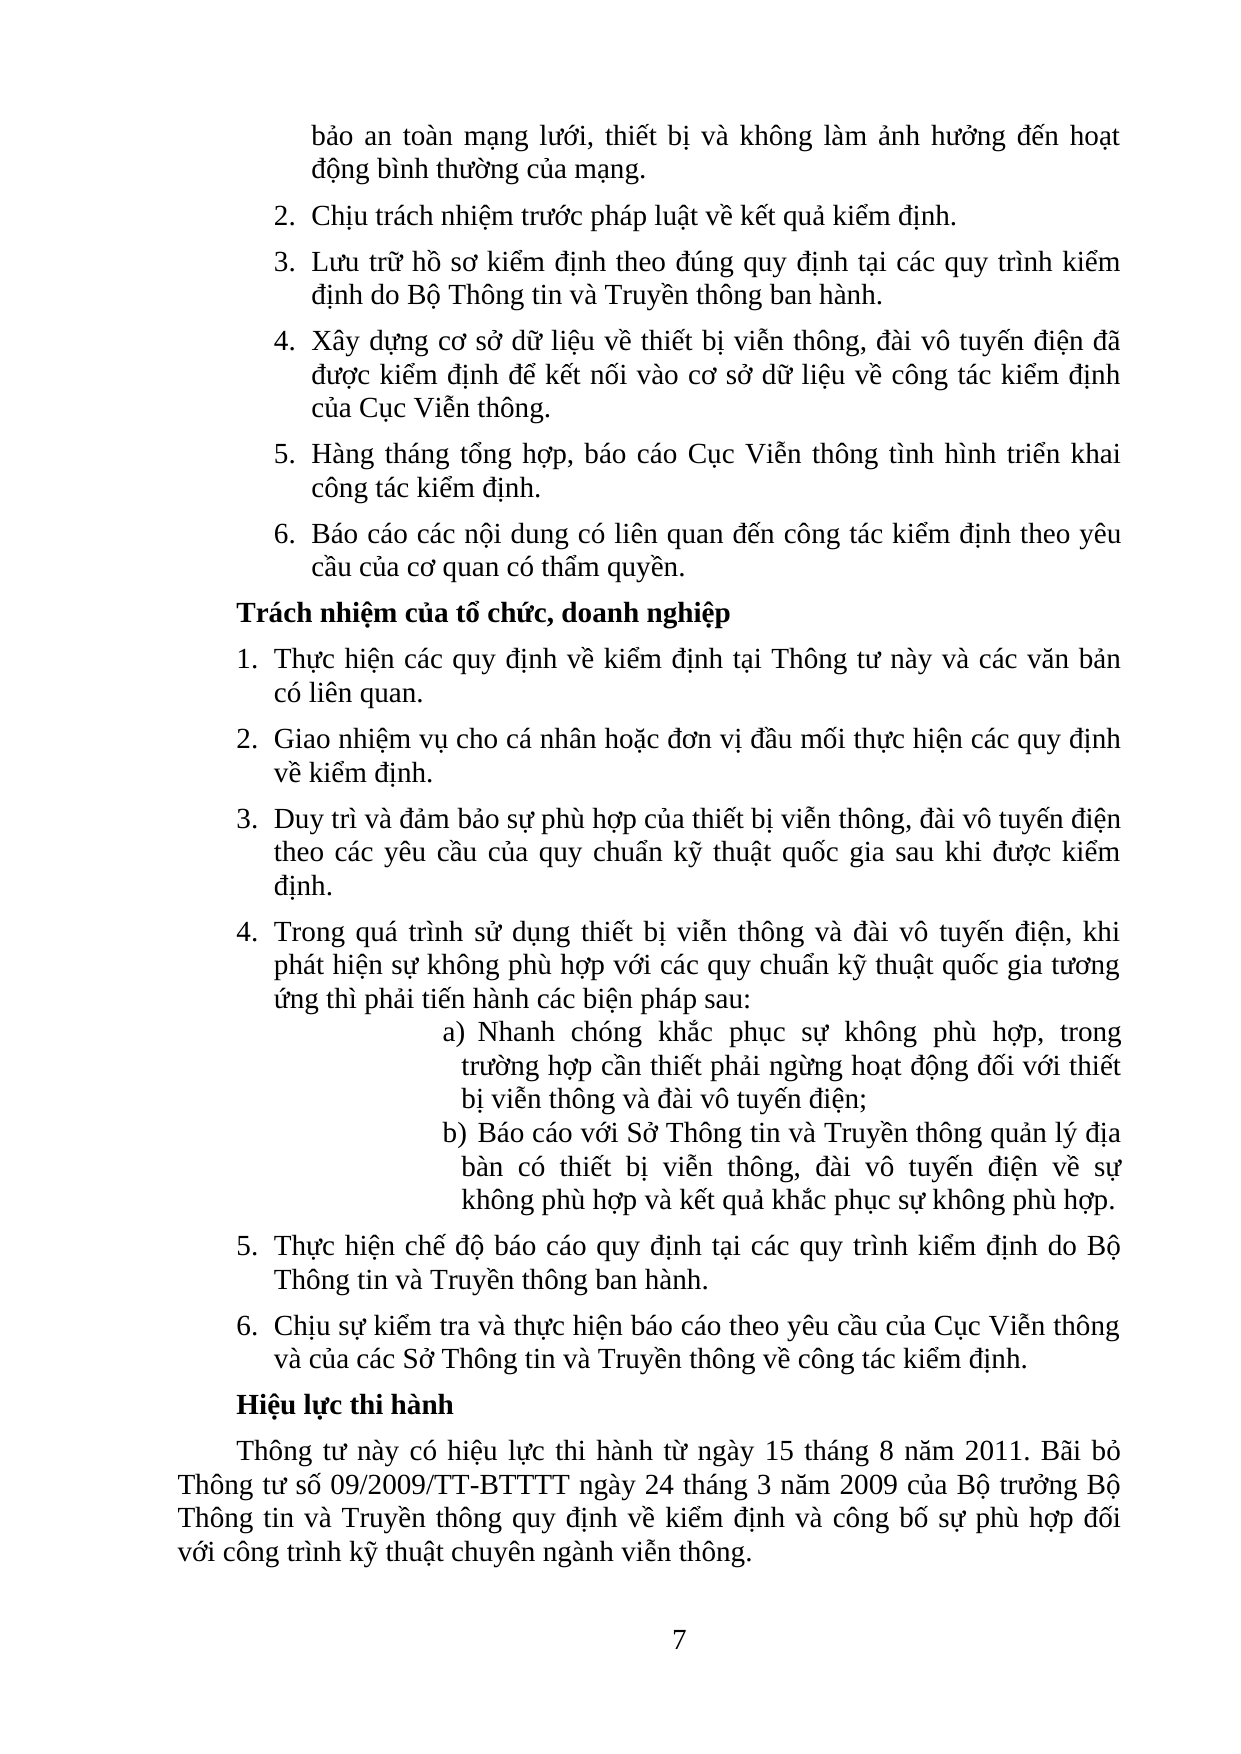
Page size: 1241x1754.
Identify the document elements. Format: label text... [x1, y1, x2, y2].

list Nhanh chóng khắc phục sự không phù hợp, trong trường hợp cần thiết phải ngừng hoạt động đối với thiết bị viễn thông và đài vô tuyến điện; [442, 1014, 1122, 1115]
text Thông tư này có hiệu lực thi hành từ ngày 15 tháng 8 năm 2011. Bãi bỏ Thông tư số 09/2009/TT-BTTTT ngày 24 tháng 3 năm 2009 của Bộ trưởng Bộ Thông tin và Truyền thông quy định về kiểm định và công bố sự phù hợp đối với công trình kỹ thuật chuyên ngành viễn thông. [177, 1433, 1122, 1568]
list Xây dựng cơ sở dữ liệu về thiết bị viễn thông, đài vô tuyến điện đã được kiểm định để kết nối vào cơ sở dữ liệu về công tác kiểm định của Cục Viễn thông. [274, 323, 1122, 424]
subtitle Hiệu lực thi hành [177, 1387, 1122, 1421]
list Thực hiện chế độ báo cáo quy định tại các quy trình kiểm định do Bộ Thông tin và Truyền thông ban hành. [236, 1228, 1122, 1295]
subtitle Trách nhiệm của tổ chức, doanh nghiệp [177, 596, 1122, 629]
list Trong quá trình sử dụng thiết bị viễn thông và đài vô tuyến điện, khi phát hiện sự không phù hợp với các quy chuẩn kỹ thuật quốc gia tương ứng thì phải tiến hành các biện pháp sau: [236, 914, 1122, 1014]
list Lưu trữ hồ sơ kiểm định theo đúng quy định tại các quy trình kiểm định do Bộ Thông tin và Truyền thông ban hành. [274, 244, 1122, 311]
list Chịu trách nhiệm trước pháp luật về kết quả kiểm định. [274, 198, 1122, 231]
list Thực hiện các quy định về kiểm định tại Thông tư này và các văn bản có liên quan. [236, 642, 1122, 709]
list Hàng tháng tổng hợp, báo cáo Cục Viễn thông tình hình triển khai công tác kiểm định. [274, 436, 1122, 503]
list Chịu sự kiểm tra và thực hiện báo cáo theo yêu cầu của Cục Viễn thông và của các Sở Thông tin và Truyền thông về công tác kiểm định. [236, 1308, 1122, 1375]
list Báo cáo các nội dung có liên quan đến công tác kiểm định theo yêu cầu của cơ quan có thẩm quyền. [274, 516, 1122, 583]
list Duy trì và đảm bảo sự phù hợp của thiết bị viễn thông, đài vô tuyến điện theo các yêu cầu của quy chuẩn kỹ thuật quốc gia sau khi được kiểm định. [236, 801, 1122, 901]
list Giao nhiệm vụ cho cá nhân hoặc đơn vị đầu mối thực hiện các quy định về kiểm định. [236, 721, 1122, 788]
list Báo cáo với Sở Thông tin và Truyền thông quản lý địa bàn có thiết bị viễn thông, đài vô tuyến điện về sự không phù hợp và kết quả khắc phục sự không phù hợp. [442, 1115, 1122, 1216]
list bảo an toàn mạng lưới, thiết bị và không làm ảnh hưởng đến hoạt động bình thường của mạng. [274, 118, 1122, 185]
